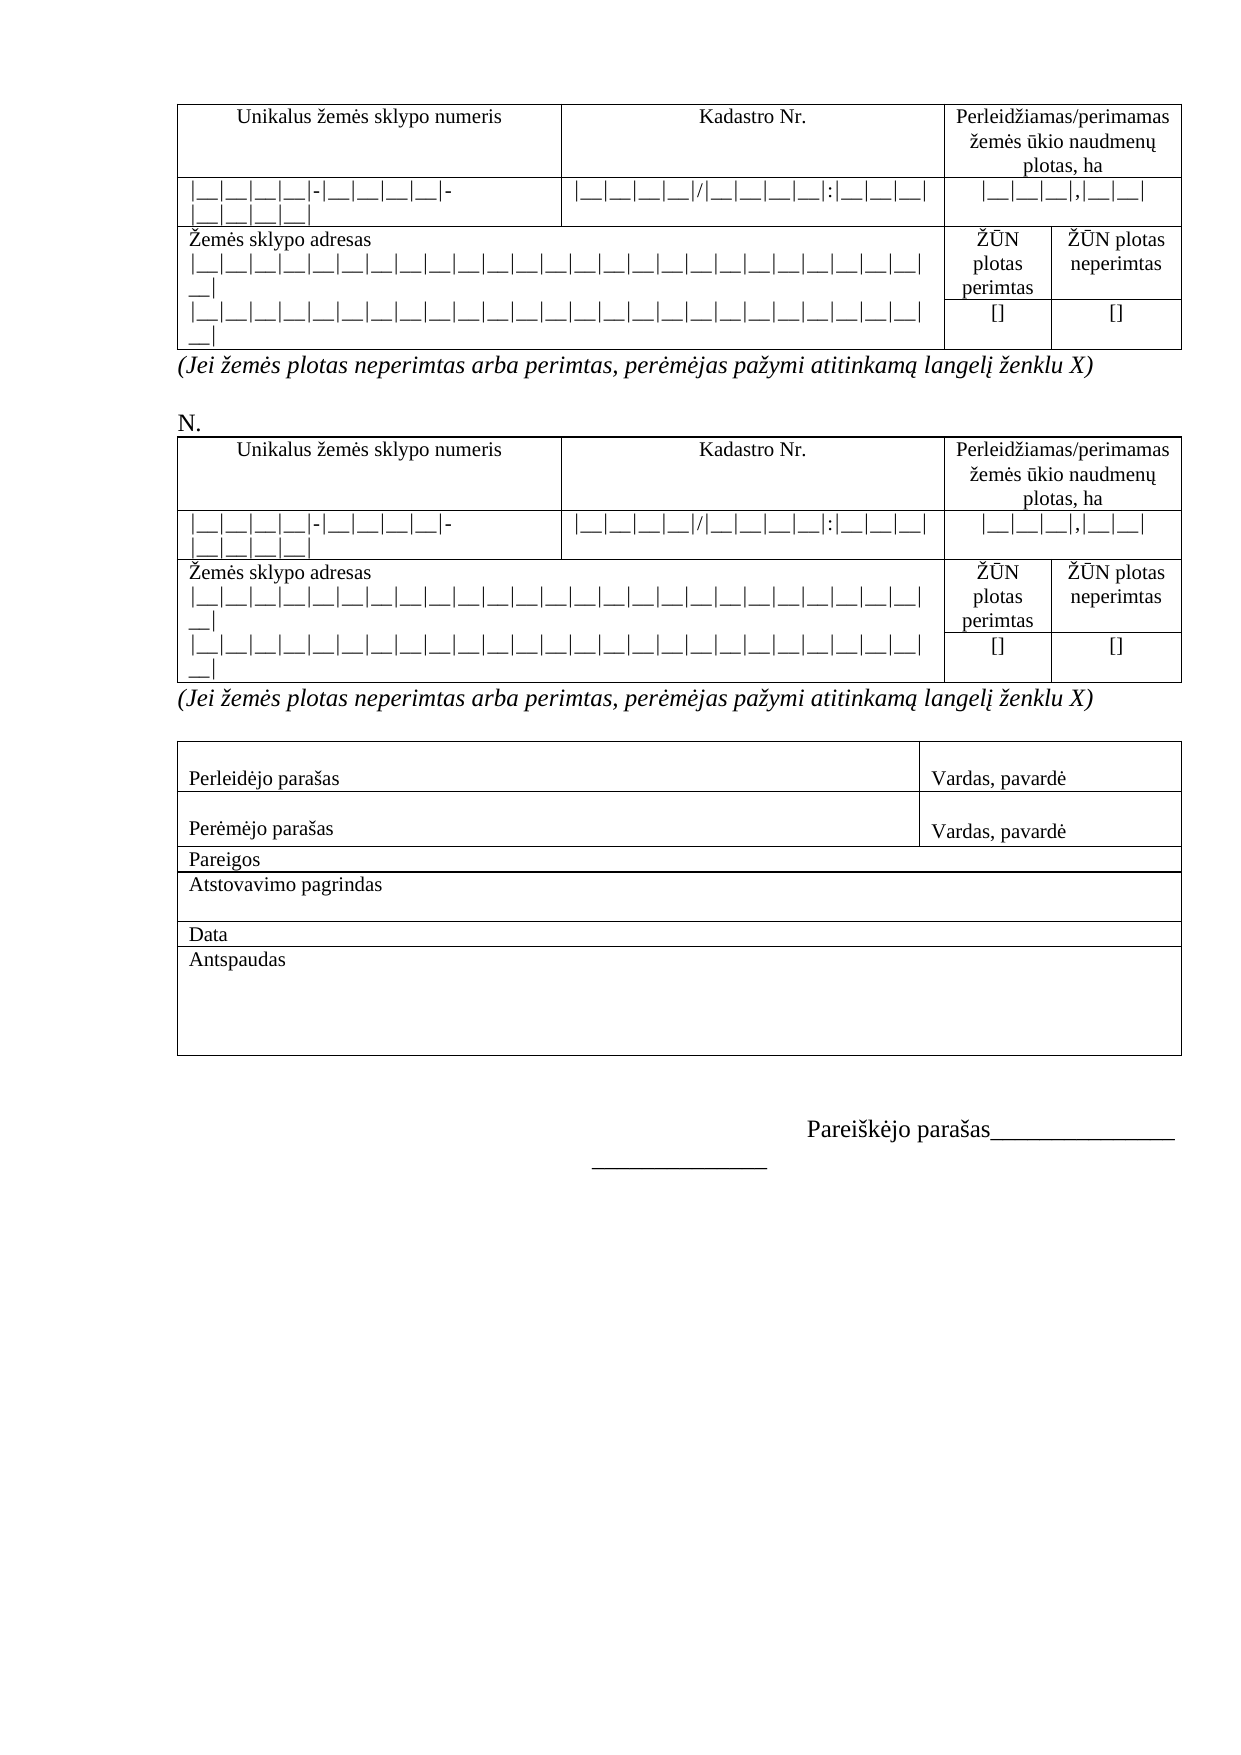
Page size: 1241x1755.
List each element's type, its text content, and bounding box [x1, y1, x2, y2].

table_header Unikalus žemės sklypo numeris [178, 105, 561, 177]
table_cell ____-___-___ [178, 511, 561, 559]
table_cell [] [945, 633, 1051, 682]
table_cell Žemės sklypo adresas _________________________ _________________________ [178, 227, 944, 349]
table_cell ŽŪN plotas neperimtas [1052, 560, 1181, 632]
table_header Kadastro Nr. [562, 105, 944, 177]
table_cell Atstovavimo pagrindas [178, 873, 1181, 921]
table_cell Pareigos [178, 847, 1181, 871]
table_cell [] [945, 300, 1051, 349]
text (Jei žemės plotas neperimtas arba perimtas, perėmėjas pažymi atitinkamą langelį ženklu X) [177, 683, 1181, 712]
table_cell Perėmėjo parašas [178, 792, 919, 846]
text Pareiškėjo parašas [177, 1114, 1181, 1143]
table_header Perleidėjo parašas [178, 742, 919, 791]
text (Jei žemės plotas neperimtas arba perimtas, perėmėjas pažymi atitinkamą langelį ženklu X) [177, 350, 1181, 379]
table_cell Žemės sklypo adresas _________________________ _________________________ [178, 560, 944, 682]
table_cell ___,__ [945, 511, 1181, 559]
text ______________ [177, 1143, 1181, 1171]
table_header Kadastro Nr. [562, 438, 944, 509]
text N. [177, 408, 1181, 436]
table_cell Data [178, 922, 1181, 946]
table_cell [] [1052, 633, 1181, 682]
table_cell ŽŪN plotas neperimtas [1052, 227, 1181, 299]
table_header Perleidžiamas/perimamas žemės ūkio naudmenų plotas, ha [945, 105, 1181, 177]
table_cell Antspaudas [178, 947, 1181, 1055]
table_cell ____/____:___ [562, 511, 944, 559]
table_cell ____/____:___ [562, 178, 944, 226]
table_cell ŽŪN plotas perimtas [945, 560, 1051, 632]
table_cell [] [1052, 300, 1181, 349]
table_cell ___,__ [945, 178, 1181, 226]
table_cell ____-___-___ [178, 178, 561, 226]
table_cell ŽŪN plotas perimtas [945, 227, 1051, 299]
table_header Unikalus žemės sklypo numeris [178, 438, 561, 509]
table_header Vardas, pavardė [920, 742, 1181, 791]
table_header Perleidžiamas/perimamas žemės ūkio naudmenų plotas, ha [945, 438, 1181, 509]
table_cell Vardas, pavardė [920, 792, 1181, 846]
